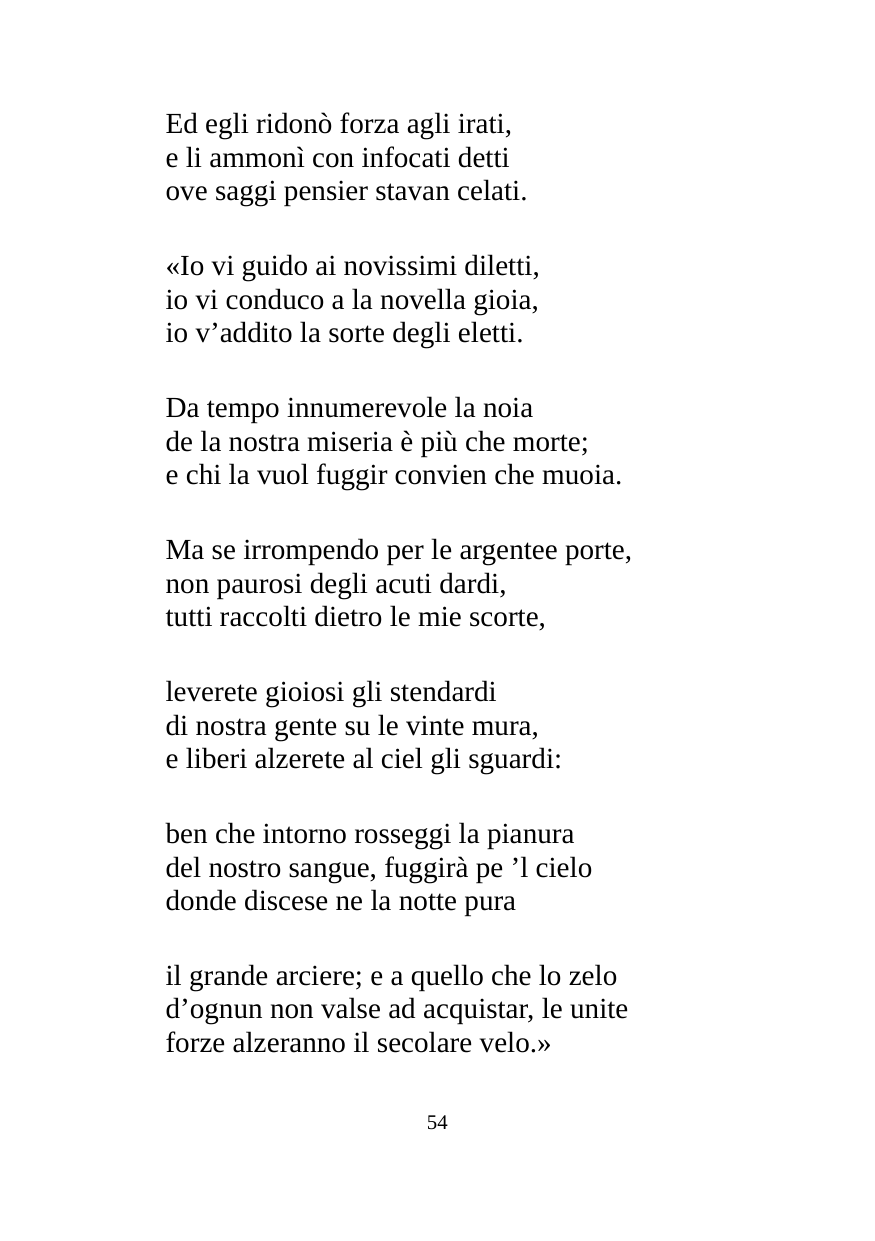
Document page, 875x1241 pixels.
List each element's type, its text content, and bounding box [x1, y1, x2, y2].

text leverete gioiosi gli stendardi di nostra gente su le vinte mura, e liberi alzerete al ciel gli sguardi: [165, 674, 768, 775]
text ben che intorno rosseggi la pianura del nostro sangue, fuggirà pe ’l cielo donde discese ne la notte pura [165, 816, 768, 917]
text Da tempo innumerevole la noia de la nostra miseria è più che morte; e chi la vuol fuggir convien che muoia. [165, 390, 768, 491]
text Ma se irrompendo per le argentee porte, non paurosi degli acuti dardi, tutti raccolti dietro le mie scorte, [165, 532, 768, 633]
text «Io vi guido ai novissimi diletti, io vi conduco a la novella gioia, io v’addito la sorte degli eletti. [165, 248, 768, 349]
text Ed egli ridonò forza agli irati, e li ammonì con infocati detti ove saggi pensier stavan celati. [165, 106, 768, 207]
text il grande arciere; e a quello che lo zelo d’ognun non valse ad acquistar, le unite forze alzeranno il secolare velo.» [165, 958, 768, 1059]
